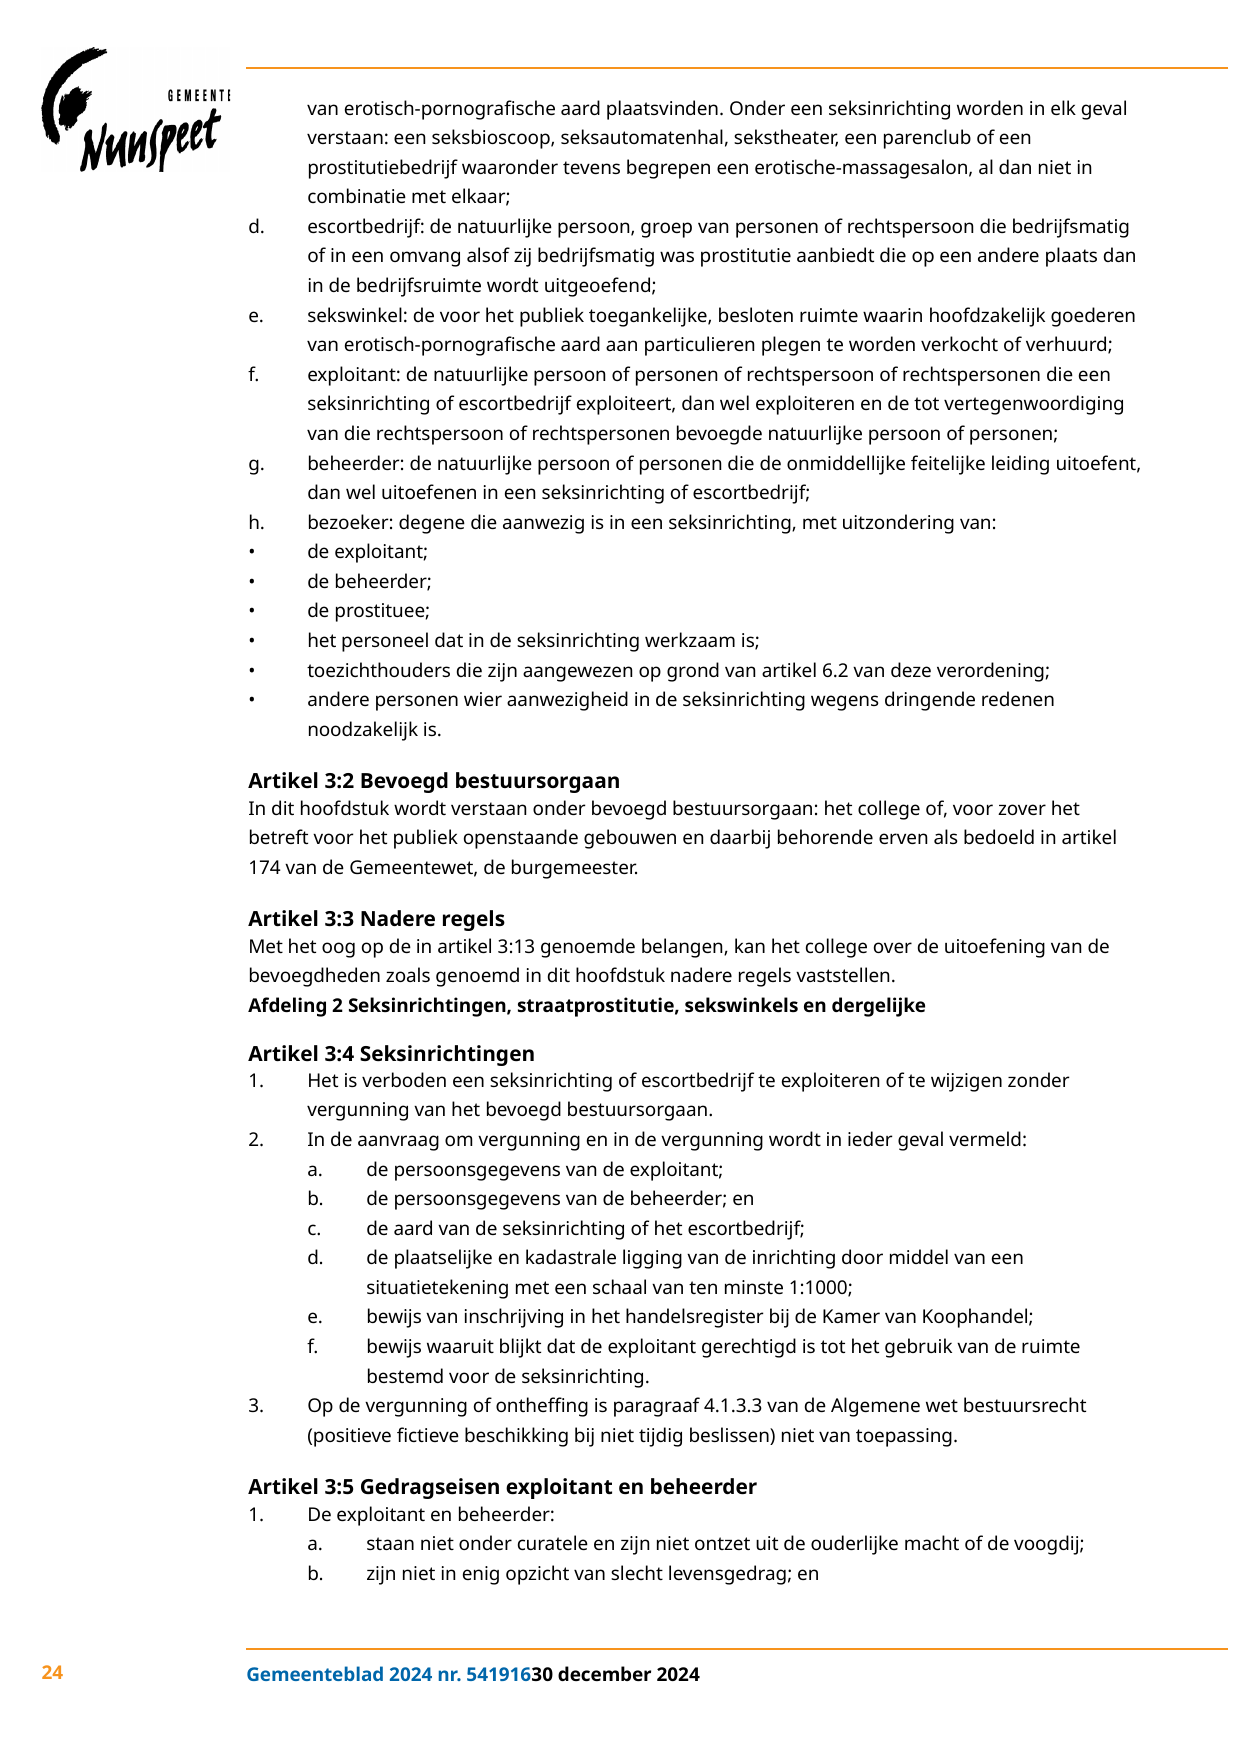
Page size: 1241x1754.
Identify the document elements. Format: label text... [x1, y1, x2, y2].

list beheerder: de natuurlijke persoon of personen die de onmiddellijke feitelijke leiding uitoefent, dan wel uitoefenen in een seksinrichting of escortbedrijf; [248, 450, 1152, 505]
list Het is verboden een seksinrichting of escortbedrijf te exploiteren of te wijzigen zonder vergunning van het bevoegd bestuursorgaan. [248, 1067, 1152, 1122]
text Artikel 3:2 Bevoegd bestuursorgaan [248, 766, 1152, 795]
list Op de vergunning of ontheffing is paragraaf 4.1.3.3 van de Algemene wet bestuursrecht (positieve fictieve beschikking bij niet tijdig beslissen) niet van toepassing. [248, 1392, 1152, 1448]
text In dit hoofdstuk wordt verstaan onder bevoegd bestuursorgaan: het college of, voor zover het [248, 795, 1152, 821]
list zijn niet in enig opzicht van slecht levensgedrag; en [307, 1560, 1152, 1586]
list de exploitant; [248, 538, 1152, 564]
list bezoeker: degene die aanwezig is in een seksinrichting, met uitzondering van: [248, 509, 1152, 535]
picture [41, 47, 231, 172]
list de beheerder; [248, 568, 1152, 594]
list bewijs waaruit blijkt dat de exploitant gerechtigd is tot het gebruik van de ruimte bestemd voor de seksinrichting. [307, 1333, 1152, 1389]
text bevoegdheden zoals genoemd in dit hoofdstuk nadere regels vaststellen. [248, 962, 1152, 988]
list van erotisch-pornografische aard plaatsvinden. Onder een seksinrichting worden in elk geval verstaan: een seksbioscoop, seksautomatenhal, sekstheater, een parenclub of een prostitutiebedrijf waaronder tevens begrepen een erotische-massagesalon, al dan niet in combinatie met elkaar; [248, 95, 1152, 209]
list exploitant: de natuurlijke persoon of personen of rechtspersoon of rechtspersonen die een seksinrichting of escortbedrijf exploiteert, dan wel exploiteren en de tot vertegenwoordiging van die rechtspersoon of rechtspersonen bevoegde natuurlijke persoon of personen; [248, 361, 1152, 446]
list de aard van de seksinrichting of het escortbedrijf; [307, 1215, 1152, 1241]
list bewijs van inschrijving in het handelsregister bij de Kamer van Koophandel; [307, 1304, 1152, 1329]
list De exploitant en beheerder: [248, 1501, 1152, 1527]
text 174 van de Gemeentewet, de burgemeester. [248, 854, 1152, 880]
list andere personen wier aanwezigheid in de seksinrichting wegens dringende redenen noodzakelijk is. [248, 686, 1152, 742]
list de prostituee; [248, 598, 1152, 623]
list In de aanvraag om vergunning en in de vergunning wordt in ieder geval vermeld: [248, 1126, 1152, 1152]
text Artikel 3:5 Gedragseisen exploitant en beheerder [248, 1472, 1152, 1501]
list toezichthouders die zijn aangewezen op grond van artikel 6.2 van deze verordening; [248, 657, 1152, 683]
text Artikel 3:4 Seksinrichtingen [248, 1039, 1152, 1067]
list het personeel dat in de seksinrichting werkzaam is; [248, 627, 1152, 653]
text Artikel 3:3 Nadere regels [248, 904, 1152, 933]
list escortbedrijf: de natuurlijke persoon, groep van personen of rechtspersoon die bedrijfsmatig of in een omvang alsof zij bedrijfsmatig was prostitutie aanbiedt die op een andere plaats dan in de bedrijfsruimte wordt uitgeoefend; [248, 213, 1152, 298]
list de persoonsgegevens van de exploitant; [307, 1156, 1152, 1182]
list sekswinkel: de voor het publiek toegankelijke, besloten ruimte waarin hoofdzakelijk goederen van erotisch-pornografische aard aan particulieren plegen te worden verkocht of verhuurd; [248, 302, 1152, 357]
list de persoonsgegevens van de beheerder; en [307, 1185, 1152, 1211]
list de plaatselijke en kadastrale ligging van de inrichting door middel van een situatietekening met een schaal van ten minste 1:1000; [307, 1244, 1152, 1300]
text betreft voor het publiek openstaande gebouwen en daarbij behorende erven als bedoeld in artikel [248, 824, 1152, 850]
text Afdeling 2 Seksinrichtingen, straatprostitutie, sekswinkels en dergelijke [248, 992, 1152, 1018]
list staan niet onder curatele en zijn niet ontzet uit de ouderlijke macht of de voogdij; [307, 1531, 1152, 1556]
text Met het oog op de in artikel 3:13 genoemde belangen, kan het college over de uitoefening van de [248, 933, 1152, 959]
